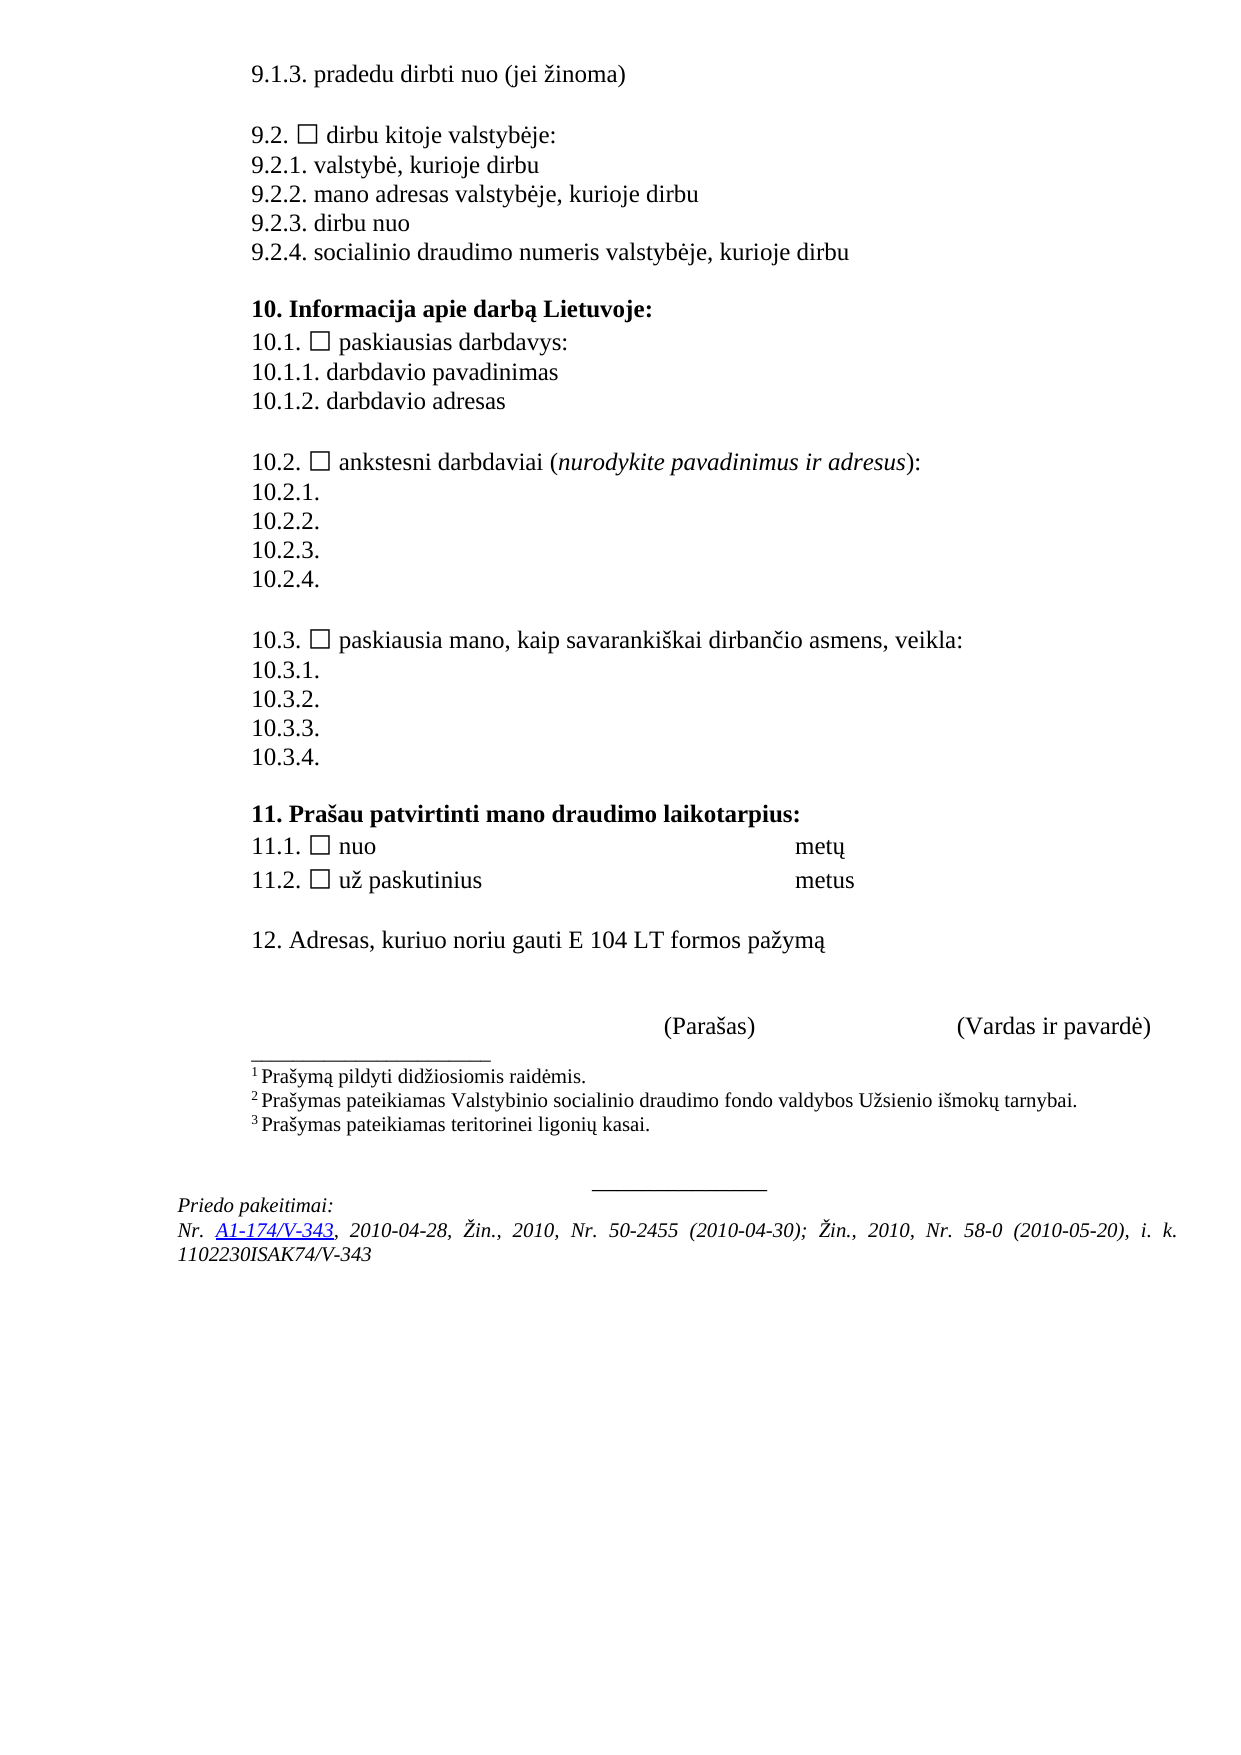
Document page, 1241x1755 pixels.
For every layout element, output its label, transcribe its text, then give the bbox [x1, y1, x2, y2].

text Nr. A1-174/V-343, 2010-04-28, Žin., 2010, Nr. 50-2455 (2010-04-30); Žin., 2010, Nr. 58-0 (2010-05-20), i. k. 1102230ISAK74/V-343 [177, 1217, 1181, 1266]
text 2 Prašymas pateikiamas Valstybinio socialinio draudimo fondo valdybos Užsienio išmokų tarnybai. [177, 1088, 1181, 1112]
text 9.2.4. socialinio draudimo numeris valstybėje, kurioje dirbu [177, 237, 1181, 266]
text 9.2.2. mano adresas valstybėje, kurioje dirbu [177, 179, 1181, 208]
text 10.1.1. darbdavio pavadinimas [177, 357, 1181, 386]
text 10.3.1. [177, 655, 1181, 684]
text 10.3.2. [177, 684, 1181, 713]
text 9.1.3. pradedu dirbti nuo (jei žinoma) [177, 59, 1181, 88]
text 11. Prašau patvirtinti mano draudimo laikotarpius: [177, 799, 1181, 828]
text 9.2.1. valstybė, kurioje dirbu [177, 151, 1181, 179]
text ______________ [177, 1165, 1181, 1193]
text 11.1. ⬜ nuo metų [177, 828, 1181, 862]
text 10.2.3. [177, 535, 1181, 564]
text 9.2. ⬜ dirbu kitoje valstybėje: [177, 117, 1181, 151]
text _______________________ [177, 1040, 1181, 1064]
text 10.2.2. [177, 506, 1181, 535]
text 10.1.2. darbdavio adresas [177, 386, 1181, 415]
text 10.3.3. [177, 713, 1181, 742]
text 1 Prašymą pildyti didžiosiomis raidėmis. [177, 1064, 1181, 1088]
text 10.1. ⬜ paskiausias darbdavys: [177, 323, 1181, 357]
text 10. Informacija apie darbą Lietuvoje: [177, 294, 1181, 323]
text 11.2. ⬜ už paskutinius metus [177, 862, 1181, 896]
text 9.2.3. dirbu nuo [177, 208, 1181, 237]
text 10.2. ⬜ ankstesni darbdaviai (nurodykite pavadinimus ir adresus): [177, 443, 1181, 477]
text 10.3. ⬜ paskiausia mano, kaip savarankiškai dirbančio asmens, veikla: [177, 621, 1181, 655]
text 10.3.4. [177, 742, 1181, 770]
text 10.2.4. [177, 564, 1181, 592]
text Priedo pakeitimai: [177, 1193, 1181, 1217]
text 10.2.1. [177, 477, 1181, 506]
text 3 Prašymas pateikiamas teritorinei ligonių kasai. [177, 1112, 1181, 1136]
text (Parašas) (Vardas ir pavardė) [590, 1011, 1181, 1040]
text 12. Adresas, kuriuo noriu gauti E 104 LT formos pažymą [177, 925, 1181, 953]
